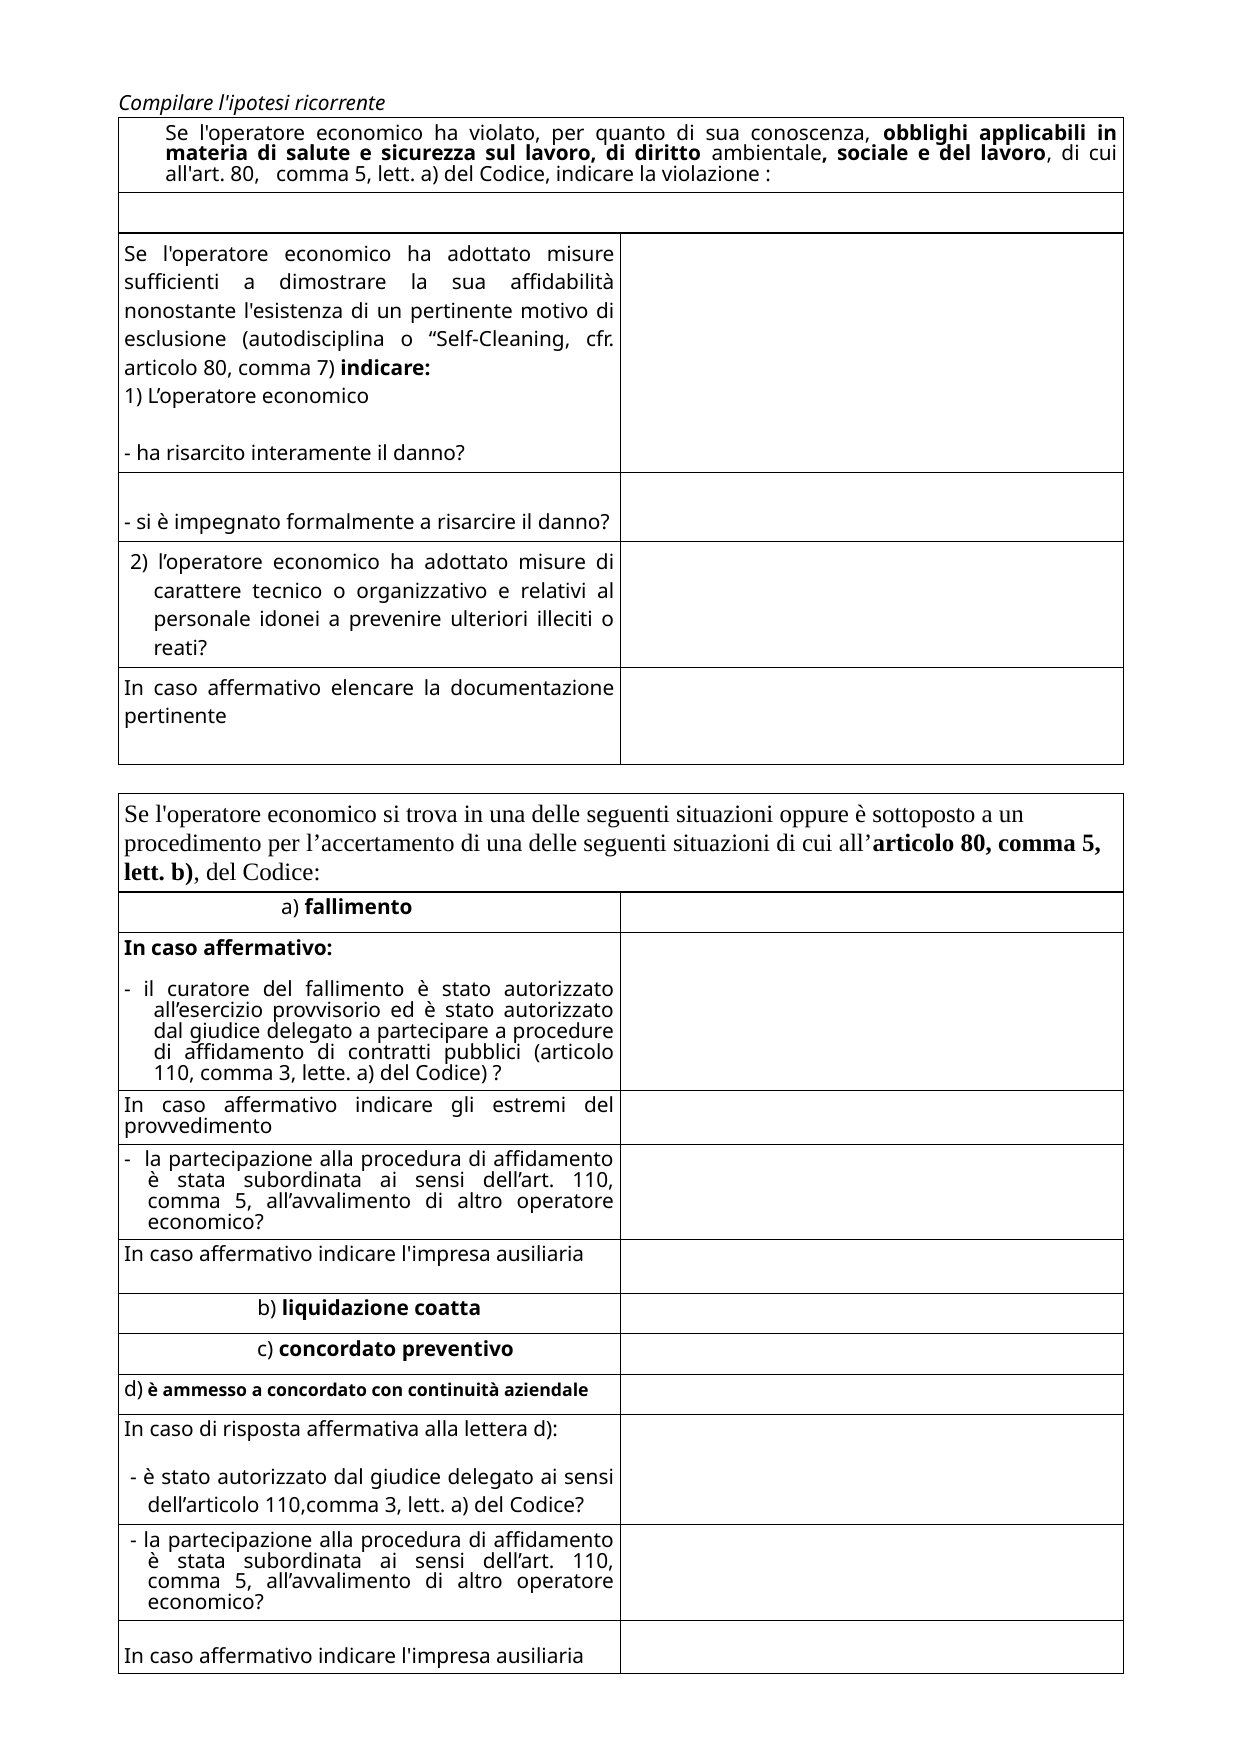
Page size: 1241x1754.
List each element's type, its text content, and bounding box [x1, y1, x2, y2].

table_header [621, 893, 1123, 932]
table_cell 2) l’operatore economico ha adottato misure di carattere tecnico o organizzativo e relativi al personale idonei a prevenire ulteriori illeciti o reati? [119, 542, 620, 667]
table_header Se l'operatore economico si trova in una delle seguenti situazioni oppure è sottoposto a un procedimento per l’accertamento di una delle seguenti situazioni di cui all’articolo 80, comma 5, lett. b), del Codice: [119, 794, 1123, 891]
table_cell [621, 1375, 1123, 1414]
table_cell [621, 1621, 1123, 1673]
table_cell - la partecipazione alla procedura di affidamento è stata subordinata ai sensi dell’art. 110, comma 5, all’avvalimento di altro operatore economico? [119, 1145, 620, 1239]
table_cell [621, 668, 1123, 764]
table_cell [621, 1334, 1123, 1373]
table_cell d) è ammesso a concordato con continuità aziendale [119, 1375, 620, 1414]
table_cell In caso affermativo indicare l'impresa ausiliaria [119, 1621, 620, 1673]
table_cell [621, 1415, 1123, 1524]
table_cell [621, 1240, 1123, 1293]
table_cell [119, 193, 1123, 232]
table_cell [621, 933, 1123, 1090]
table_cell c) concordato preventivo [119, 1334, 620, 1373]
table_cell In caso affermativo indicare gli estremi del provvedimento [119, 1091, 620, 1144]
table_cell In caso affermativo elencare la documentazione pertinente [119, 668, 620, 764]
table_cell [621, 542, 1123, 667]
text Compilare l'ipotesi ricorrente [118, 88, 1123, 117]
table_header a) fallimento [119, 893, 620, 932]
table_header Se l'operatore economico ha adottato misure sufficienti a dimostrare la sua affidabilità nonostante l'esistenza di un pertinente motivo di esclusione (autodisciplina o “Self-Cleaning, cfr. articolo 80, comma 7) indicare: 1) L’operatore economico - ha risarcito interamente il danno? [119, 234, 620, 472]
table_header Se l'operatore economico ha violato, per quanto di sua conoscenza, obblighi applicabili in materia di salute e sicurezza sul lavoro, di diritto ambientale, sociale e del lavoro, di cui all'art. 80, comma 5, lett. a) del Codice, indicare la violazione : [119, 118, 1123, 191]
table_header [621, 234, 1123, 472]
table_cell In caso affermativo: - il curatore del fallimento è stato autorizzato all’esercizio provvisorio ed è stato autorizzato dal giudice delegato a partecipare a procedure di affidamento di contratti pubblici (articolo 110, comma 3, lette. a) del Codice) ? [119, 933, 620, 1090]
table_cell In caso di risposta affermativa alla lettera d): - è stato autorizzato dal giudice delegato ai sensi dell’articolo 110,comma 3, lett. a) del Codice? [119, 1415, 620, 1524]
table_cell - la partecipazione alla procedura di affidamento è stata subordinata ai sensi dell’art. 110, comma 5, all’avvalimento di altro operatore economico? [119, 1525, 620, 1620]
table_cell [621, 1145, 1123, 1239]
table_cell [621, 1294, 1123, 1333]
table_cell - si è impegnato formalmente a risarcire il danno? [119, 473, 620, 541]
table_cell [621, 473, 1123, 541]
table_cell In caso affermativo indicare l'impresa ausiliaria [119, 1240, 620, 1293]
table_cell [621, 1091, 1123, 1144]
table_cell [621, 1525, 1123, 1620]
table_cell b) liquidazione coatta [119, 1294, 620, 1333]
